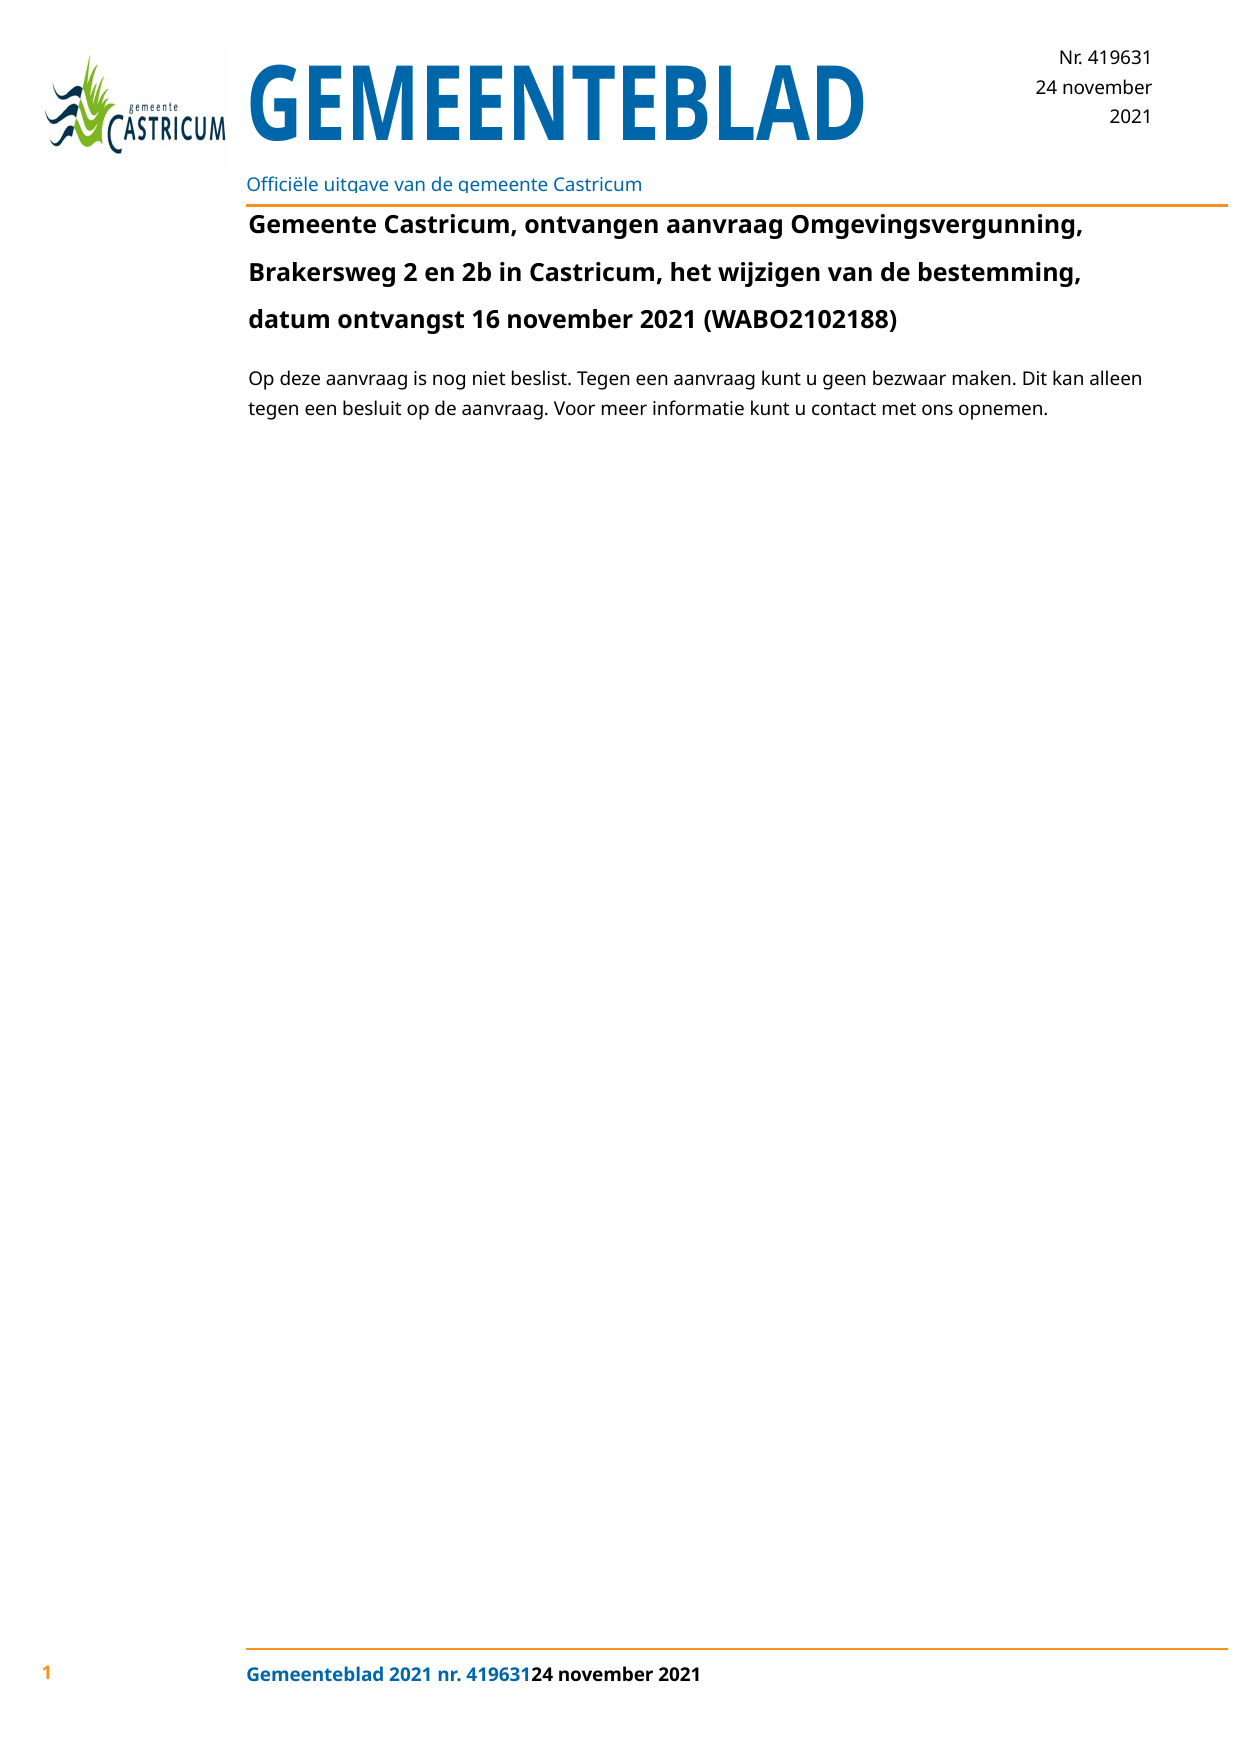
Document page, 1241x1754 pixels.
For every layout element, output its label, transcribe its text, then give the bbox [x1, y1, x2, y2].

text Op deze aanvraag is nog niet beslist. Tegen een aanvraag kunt u geen bezwaar maken. Dit kan alleen tegen een besluit op de aanvraag. Voor meer informatie kunt u contact met ons opnemen. [248, 366, 1152, 421]
text Gemeente Castricum, ontvangen aanvraag Omgevingsvergunning, Brakersweg 2 en 2b in Castricum, het wijzigen van de bestemming, datum ontvangst 16 november 2021 (WABO2102188) [248, 207, 1152, 336]
picture [41, 47, 231, 172]
